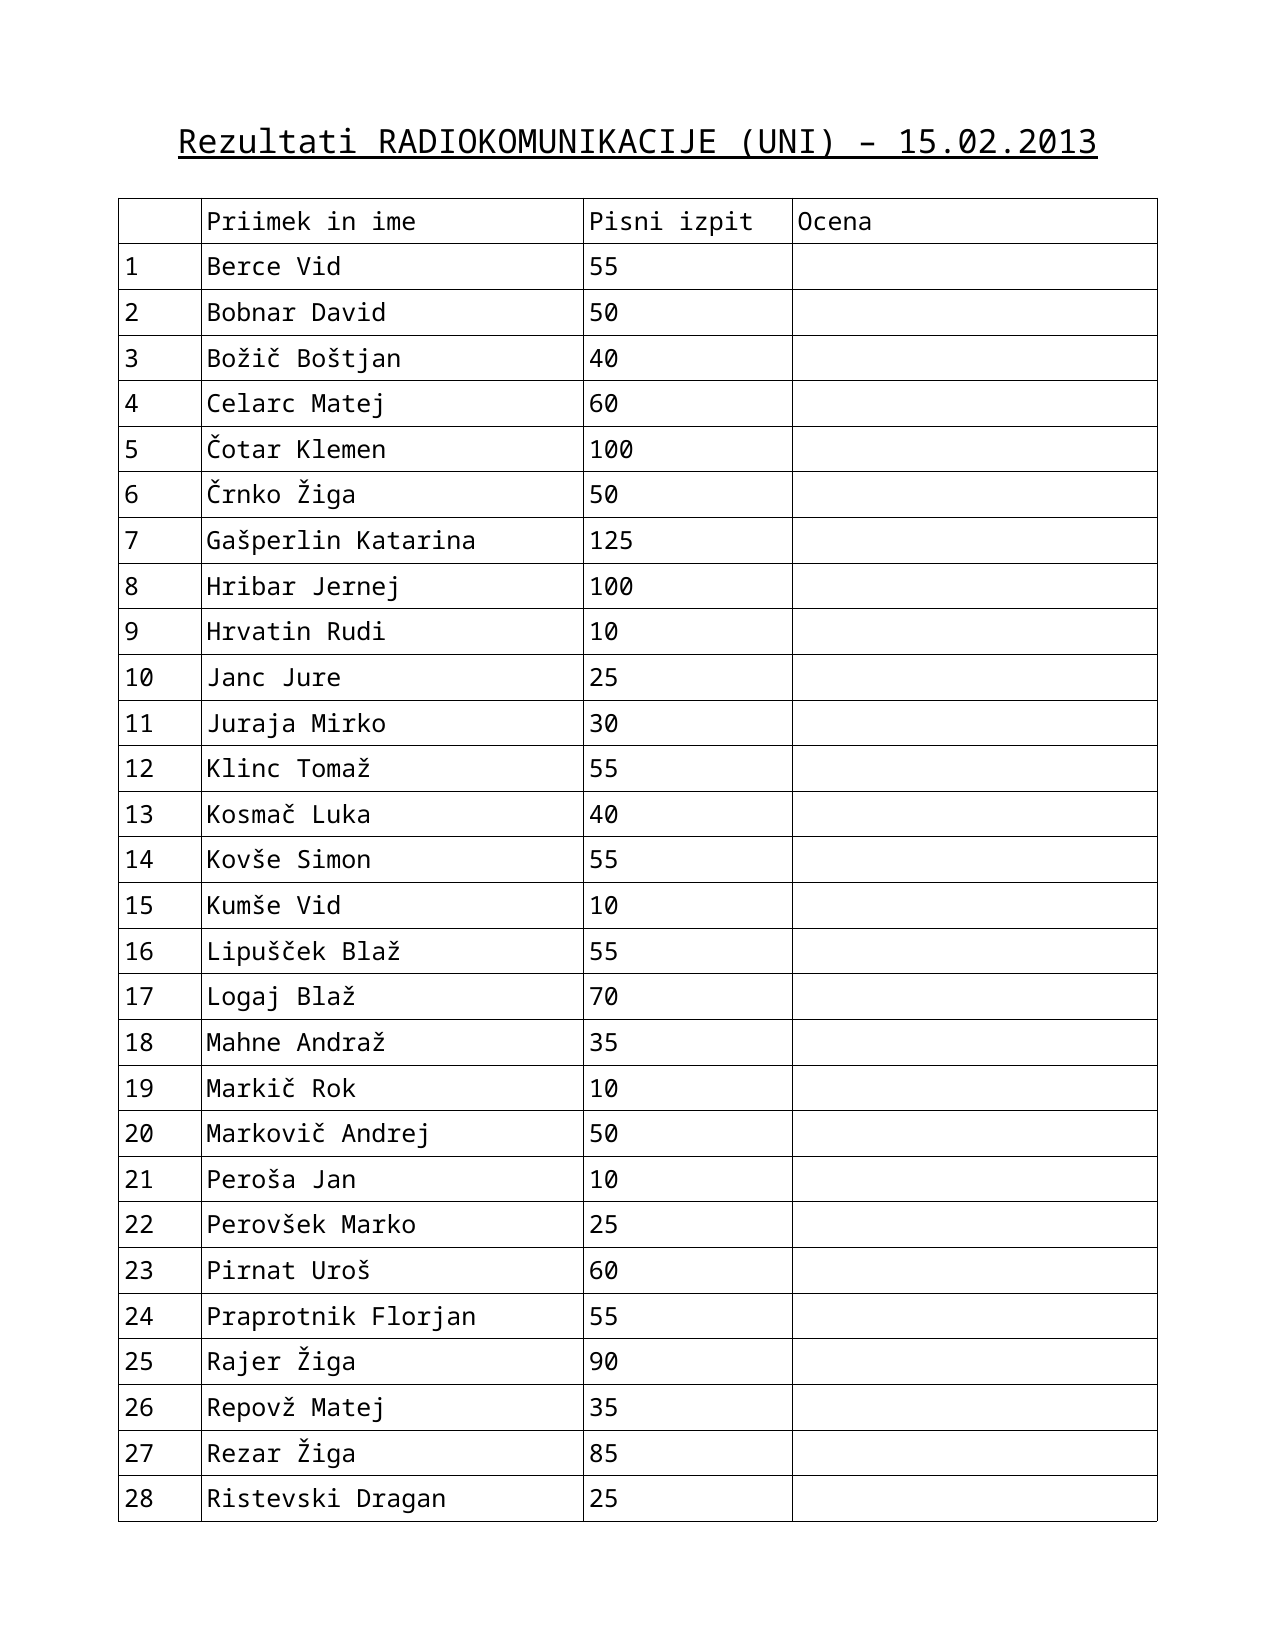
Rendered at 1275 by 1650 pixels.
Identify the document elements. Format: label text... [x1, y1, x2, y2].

table_header Ocena [793, 199, 1157, 243]
table_cell 10 [584, 609, 792, 654]
table_cell 30 [584, 701, 792, 745]
table_cell 14 [119, 837, 201, 882]
table_cell Rezar Žiga [202, 1431, 583, 1475]
table_cell 13 [119, 792, 201, 836]
table_cell 25 [119, 1339, 201, 1384]
table_cell Kovše Simon [202, 837, 583, 882]
table_cell [793, 290, 1157, 334]
table_cell Rajer Žiga [202, 1339, 583, 1384]
table_cell 23 [119, 1248, 201, 1293]
table_cell 50 [584, 290, 792, 334]
table_cell 5 [119, 427, 201, 471]
table_cell 24 [119, 1294, 201, 1338]
table_cell 22 [119, 1202, 201, 1247]
table_cell 50 [584, 472, 792, 517]
table_cell Lipušček Blaž [202, 929, 583, 973]
table_cell 10 [584, 883, 792, 928]
table_cell 18 [119, 1020, 201, 1064]
table_cell Markič Rok [202, 1066, 583, 1110]
table_cell Čotar Klemen [202, 427, 583, 471]
table_header [119, 199, 201, 243]
table_cell 4 [119, 381, 201, 426]
table_cell [793, 1476, 1157, 1521]
table_cell [793, 974, 1157, 1019]
table_cell 40 [584, 792, 792, 836]
table_cell Markovič Andrej [202, 1111, 583, 1156]
table_cell 55 [584, 837, 792, 882]
table_cell 26 [119, 1385, 201, 1429]
table_cell 10 [584, 1157, 792, 1201]
table_cell 15 [119, 883, 201, 928]
table_cell Hrvatin Rudi [202, 609, 583, 654]
table_header Pisni izpit [584, 199, 792, 243]
table_cell [793, 1385, 1157, 1429]
table_cell 60 [584, 1248, 792, 1293]
table_cell 85 [584, 1431, 792, 1475]
table_cell Janc Jure [202, 655, 583, 699]
table_cell Gašperlin Katarina [202, 518, 583, 563]
table_cell Logaj Blaž [202, 974, 583, 1019]
table_cell Bobnar David [202, 290, 583, 334]
table_cell Repovž Matej [202, 1385, 583, 1429]
table_cell [793, 244, 1157, 289]
table_cell 17 [119, 974, 201, 1019]
table_cell 8 [119, 564, 201, 608]
table_cell 12 [119, 746, 201, 791]
table_cell [793, 792, 1157, 836]
table_cell Berce Vid [202, 244, 583, 289]
table_cell 55 [584, 929, 792, 973]
table_cell [793, 1431, 1157, 1475]
table_cell [793, 1157, 1157, 1201]
table_cell 55 [584, 244, 792, 289]
table_cell Božič Boštjan [202, 336, 583, 380]
table_cell [793, 701, 1157, 745]
table_cell 70 [584, 974, 792, 1019]
table_cell Celarc Matej [202, 381, 583, 426]
table_cell 10 [584, 1066, 792, 1110]
table_cell Pirnat Uroš [202, 1248, 583, 1293]
table_cell [793, 472, 1157, 517]
table_cell 25 [584, 1202, 792, 1247]
table_cell [793, 655, 1157, 699]
table_cell Kosmač Luka [202, 792, 583, 836]
table_cell 25 [584, 1476, 792, 1521]
table_cell 35 [584, 1385, 792, 1429]
table_cell 2 [119, 290, 201, 334]
table_cell [793, 929, 1157, 973]
table_cell Praprotnik Florjan [202, 1294, 583, 1338]
table_cell Črnko Žiga [202, 472, 583, 517]
table_cell 60 [584, 381, 792, 426]
table_cell [793, 1294, 1157, 1338]
table_header Priimek in ime [202, 199, 583, 243]
table_cell [793, 518, 1157, 563]
table_cell Peroša Jan [202, 1157, 583, 1201]
table_cell 19 [119, 1066, 201, 1110]
table_cell 40 [584, 336, 792, 380]
table_cell 9 [119, 609, 201, 654]
table_cell 16 [119, 929, 201, 973]
table_cell [793, 837, 1157, 882]
table_cell 21 [119, 1157, 201, 1201]
text Rezultati RADIOKOMUNIKACIJE (UNI) – 15.02.2013 [118, 118, 1157, 163]
table_cell [793, 609, 1157, 654]
table_cell [793, 746, 1157, 791]
table_cell [793, 1066, 1157, 1110]
table_cell 25 [584, 655, 792, 699]
table_cell 100 [584, 564, 792, 608]
table_cell Klinc Tomaž [202, 746, 583, 791]
table_cell 35 [584, 1020, 792, 1064]
table_cell 28 [119, 1476, 201, 1521]
table_cell [793, 564, 1157, 608]
table_cell [793, 1202, 1157, 1247]
table_cell 50 [584, 1111, 792, 1156]
table_cell [793, 1020, 1157, 1064]
table_cell 3 [119, 336, 201, 380]
table_cell 7 [119, 518, 201, 563]
table_cell [793, 1248, 1157, 1293]
table_cell 27 [119, 1431, 201, 1475]
table_cell Hribar Jernej [202, 564, 583, 608]
table_cell 55 [584, 1294, 792, 1338]
table_cell Perovšek Marko [202, 1202, 583, 1247]
table_cell 20 [119, 1111, 201, 1156]
table_cell [793, 1111, 1157, 1156]
table_cell 10 [119, 655, 201, 699]
table_cell 6 [119, 472, 201, 517]
table_cell [793, 336, 1157, 380]
table_cell [793, 1339, 1157, 1384]
table_cell 100 [584, 427, 792, 471]
table_cell Ristevski Dragan [202, 1476, 583, 1521]
table_cell Mahne Andraž [202, 1020, 583, 1064]
table_cell 90 [584, 1339, 792, 1384]
table_cell [793, 883, 1157, 928]
table_cell 125 [584, 518, 792, 563]
table_cell 1 [119, 244, 201, 289]
table_cell 11 [119, 701, 201, 745]
table_cell Juraja Mirko [202, 701, 583, 745]
table_cell Kumše Vid [202, 883, 583, 928]
table_cell [793, 381, 1157, 426]
table_cell [793, 427, 1157, 471]
table_cell 55 [584, 746, 792, 791]
